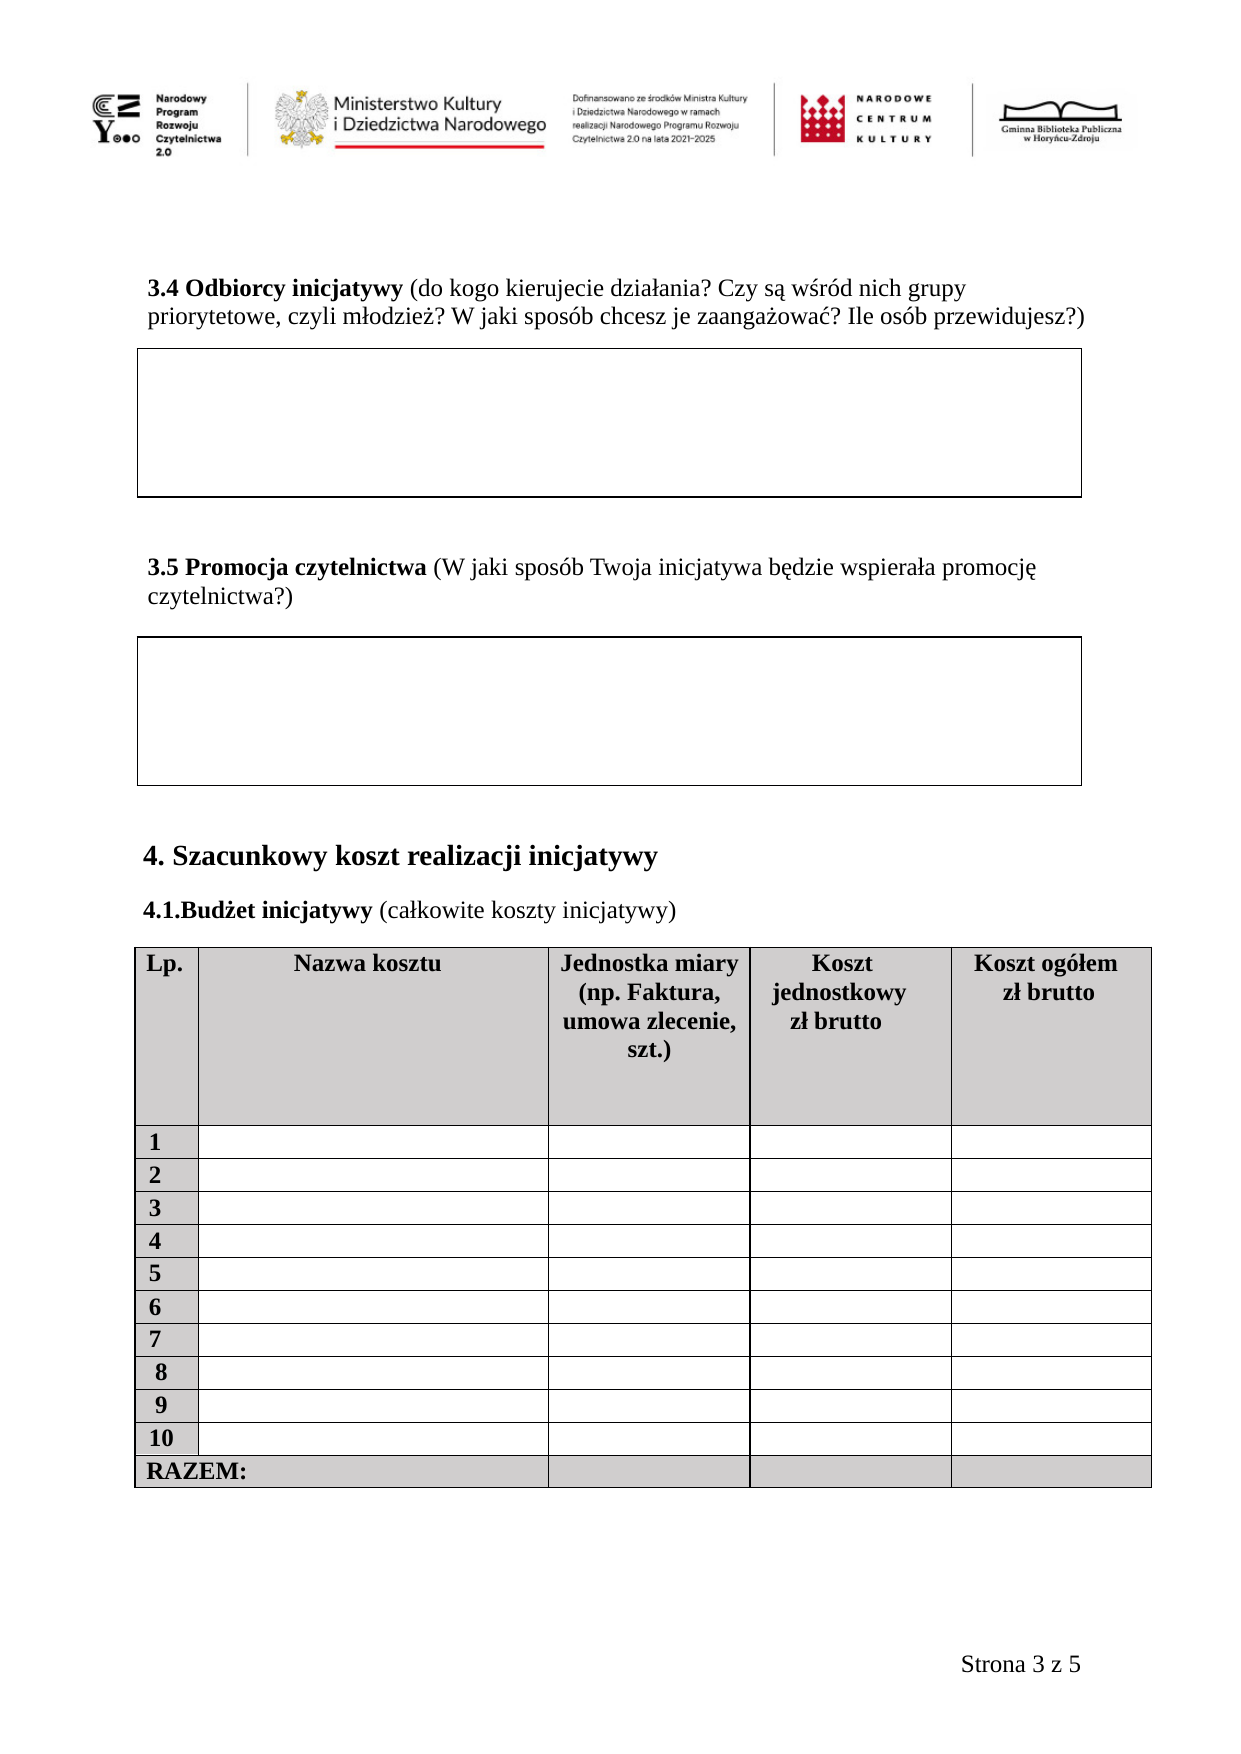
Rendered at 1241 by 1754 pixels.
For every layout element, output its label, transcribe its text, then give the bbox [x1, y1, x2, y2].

table_cell [549, 1390, 749, 1422]
table_cell [952, 1258, 1151, 1290]
table_cell [549, 1192, 749, 1224]
table_cell 7 [136, 1324, 198, 1356]
table_cell [549, 1456, 749, 1487]
table_cell [549, 1126, 749, 1158]
table_cell 10 [136, 1423, 198, 1454]
table_cell 9 [136, 1390, 198, 1422]
table_cell [549, 1423, 749, 1454]
table_cell [199, 1291, 548, 1323]
table_cell [549, 1291, 749, 1323]
table_cell [952, 1324, 1151, 1356]
text 3.5 Promocja czytelnictwa (W jaki sposób Twoja inicjatywa będzie wspierała promocję czytelnictwa?) [147, 552, 1094, 610]
list 4.1.Budżet inicjatywy (całkowite koszty inicjatywy) [143, 895, 1094, 923]
table_cell [199, 1423, 548, 1454]
table_cell [549, 1225, 749, 1257]
list 4. Szacunkowy koszt realizacji inicjatywy [143, 838, 1094, 871]
table_cell [549, 1159, 749, 1191]
table_cell [549, 1357, 749, 1389]
table_cell [199, 1390, 548, 1422]
table_cell [952, 1423, 1151, 1454]
table_cell [751, 1192, 951, 1224]
table_cell [199, 1159, 548, 1191]
table_cell [952, 1456, 1151, 1487]
table_cell 8 [136, 1357, 198, 1389]
table_cell 5 [136, 1258, 198, 1290]
table_cell [549, 1324, 749, 1356]
table_cell 2 [136, 1159, 198, 1191]
picture [73, 60, 1168, 180]
table_cell 6 [136, 1291, 198, 1323]
table_cell [199, 1126, 548, 1158]
table_cell 1 [136, 1126, 198, 1158]
table_cell [751, 1126, 951, 1158]
table_cell [952, 1390, 1151, 1422]
table_header Koszt jednostkowy zł brutto [751, 948, 951, 1125]
table_header Jednostka miary (np. Faktura, umowa zlecenie, szt.) [549, 948, 749, 1125]
table_cell [751, 1324, 951, 1356]
table_header Nazwa kosztu [199, 948, 548, 1125]
table_cell [952, 1126, 1151, 1158]
table_cell [751, 1456, 951, 1487]
table_cell [751, 1225, 951, 1257]
table_cell [549, 1258, 749, 1290]
table_cell [751, 1258, 951, 1290]
table_header [138, 349, 1081, 496]
table_header Lp. [136, 948, 198, 1125]
table_cell [199, 1258, 548, 1290]
table_cell [199, 1192, 548, 1224]
table_cell [199, 1225, 548, 1257]
table_cell RAZEM: [136, 1456, 548, 1487]
table_cell [751, 1423, 951, 1454]
table_header Koszt ogółem zł brutto [952, 948, 1151, 1125]
text 3.4 Odbiorcy inicjatywy (do kogo kierujecie działania? Czy są wśród nich grupy priorytetowe, czyli młodzież? W jaki sposób chcesz je zaangażować? Ile osób przewidujesz?) [147, 273, 1094, 330]
table_cell [952, 1192, 1151, 1224]
table_cell 3 [136, 1192, 198, 1224]
table_cell [199, 1324, 548, 1356]
table_header [138, 638, 1081, 785]
table_cell [199, 1357, 548, 1389]
table_cell [952, 1357, 1151, 1389]
table_cell 4 [136, 1225, 198, 1257]
table_cell [751, 1357, 951, 1389]
table_cell [751, 1291, 951, 1323]
table_cell [952, 1225, 1151, 1257]
table_cell [952, 1291, 1151, 1323]
table_cell [952, 1159, 1151, 1191]
table_cell [751, 1390, 951, 1422]
table_cell [751, 1159, 951, 1191]
